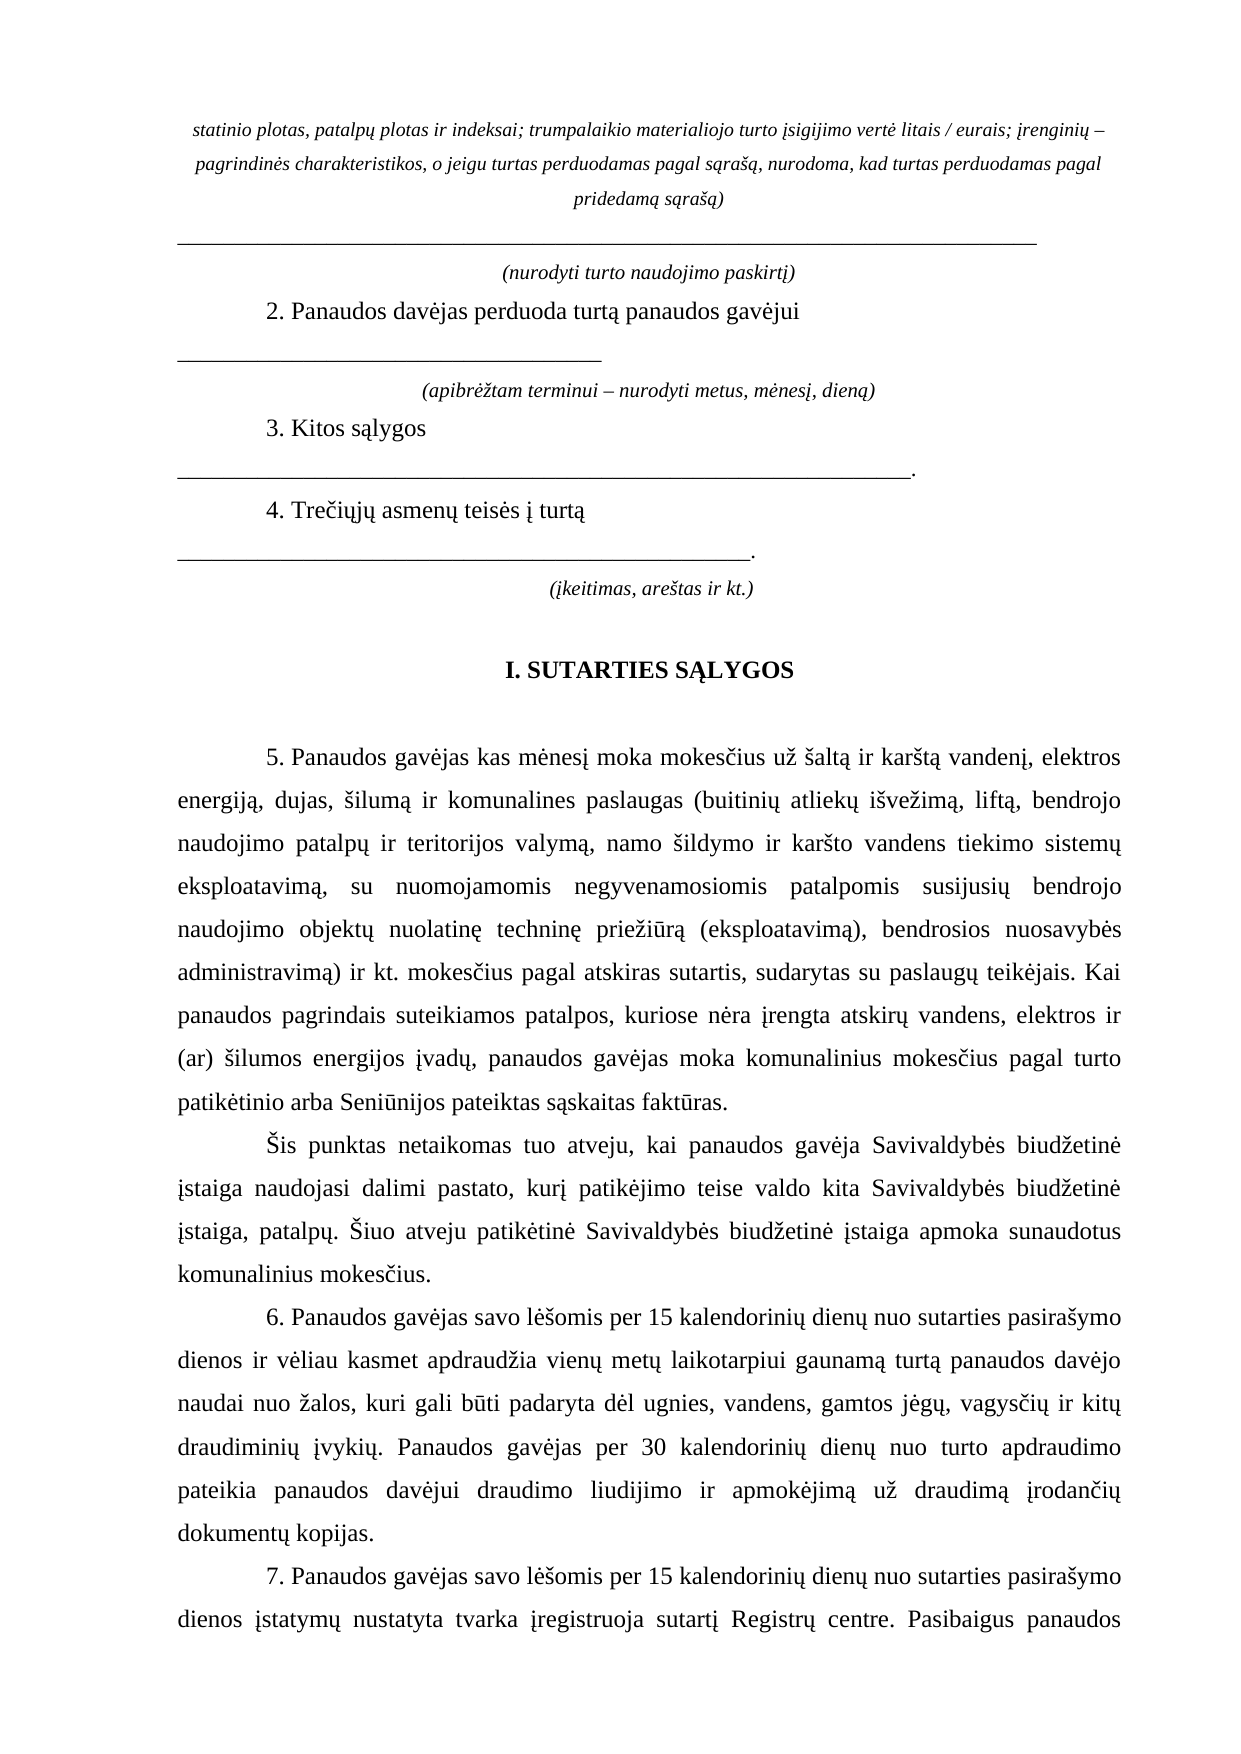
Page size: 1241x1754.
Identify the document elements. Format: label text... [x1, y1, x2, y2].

text statinio plotas, patalpų plotas ir indeksai; trumpalaikio materialiojo turto įsigijimo vertė litais / eurais; įrenginių – pagrindinės charakteristikos, o jeigu turtas perduodamas pagal sąrašą, nurodoma, kad turtas perduodamas pagal pridedamą sąrašą) [177, 118, 1122, 209]
text 5. Panaudos gavėjas kas mėnesį moka mokesčius už šaltą ir karštą vandenį, elektros energiją, dujas, šilumą ir komunalines paslaugas (buitinių atliekų išvežimą, liftą, bendrojo naudojimo patalpų ir teritorijos valymą, namo šildymo ir karšto vandens tiekimo sistemų eksploatavimą, su nuomojamomis negyvenamosiomis patalpomis susijusių bendrojo naudojimo objektų nuolatinę techninę priežiūrą (eksploatavimą), bendrosios nuosavybės administravimą) ir kt. mokesčius pagal atskiras sutartis, sudarytas su paslaugų teikėjais. Kai panaudos pagrindais suteikiamos patalpos, kuriose nėra įrengta atskirų vandens, elektros ir (ar) šilumos energijos įvadų, panaudos gavėjas moka komunalinius mokesčius pagal turto patikėtinio arba Seniūnijos pateiktas sąskaitas faktūras. [177, 742, 1122, 1115]
text Šis punktas netaikomas tuo atveju, kai panaudos gavėja Savivaldybės biudžetinė įstaiga naudojasi dalimi pastato, kurį patikėjimo teise valdo kita Savivaldybės biudžetinė įstaiga, patalpų. Šiuo atveju patikėtinė Savivaldybės biudžetinė įstaiga apmoka sunaudotus komunalinius mokesčius. [177, 1130, 1122, 1288]
text (nurodyti turto naudojimo paskirtį) [177, 260, 1122, 284]
text 7. Panaudos gavėjas savo lėšomis per 15 kalendorinių dienų nuo sutarties pasirašymo dienos įstatymų nustatyta tvarka įregistruoja sutartį Registrų centre. Pasibaigus panaudos [177, 1561, 1122, 1633]
text ___________________________________________________________________________ [177, 221, 1122, 247]
text 6. Panaudos gavėjas savo lėšomis per 15 kalendorinių dienų nuo sutarties pasirašymo dienos ir vėliau kasmet apdraudžia vienų metų laikotarpiui gaunamą turtą panaudos davėjo naudai nuo žalos, kuri gali būti padaryta dėl ugnies, vandens, gamtos jėgų, vagysčių ir kitų draudiminių įvykių. Panaudos gavėjas per 30 kalendorinių dienų nuo turto apdraudimo pateikia panaudos davėjui draudimo liudijimo ir apmokėjimą už draudimą įrodančių dokumentų kopijas. [177, 1302, 1122, 1547]
text (įkeitimas, areštas ir kt.) [177, 576, 1122, 600]
text I. SUTARTIES SĄLYGOS [177, 655, 1122, 684]
text 3. Kitos sąlygos ________________________________________________________________. [177, 413, 1122, 482]
text (apibrėžtam terminui – nurodyti metus, mėnesį, dieną) [177, 377, 1122, 402]
text 4. Trečiųjų asmenų teisės į turtą __________________________________________________. [177, 495, 1122, 563]
text 2. Panaudos davėjas perduoda turtą panaudos gavėjui _____________________________________ [177, 296, 1122, 364]
